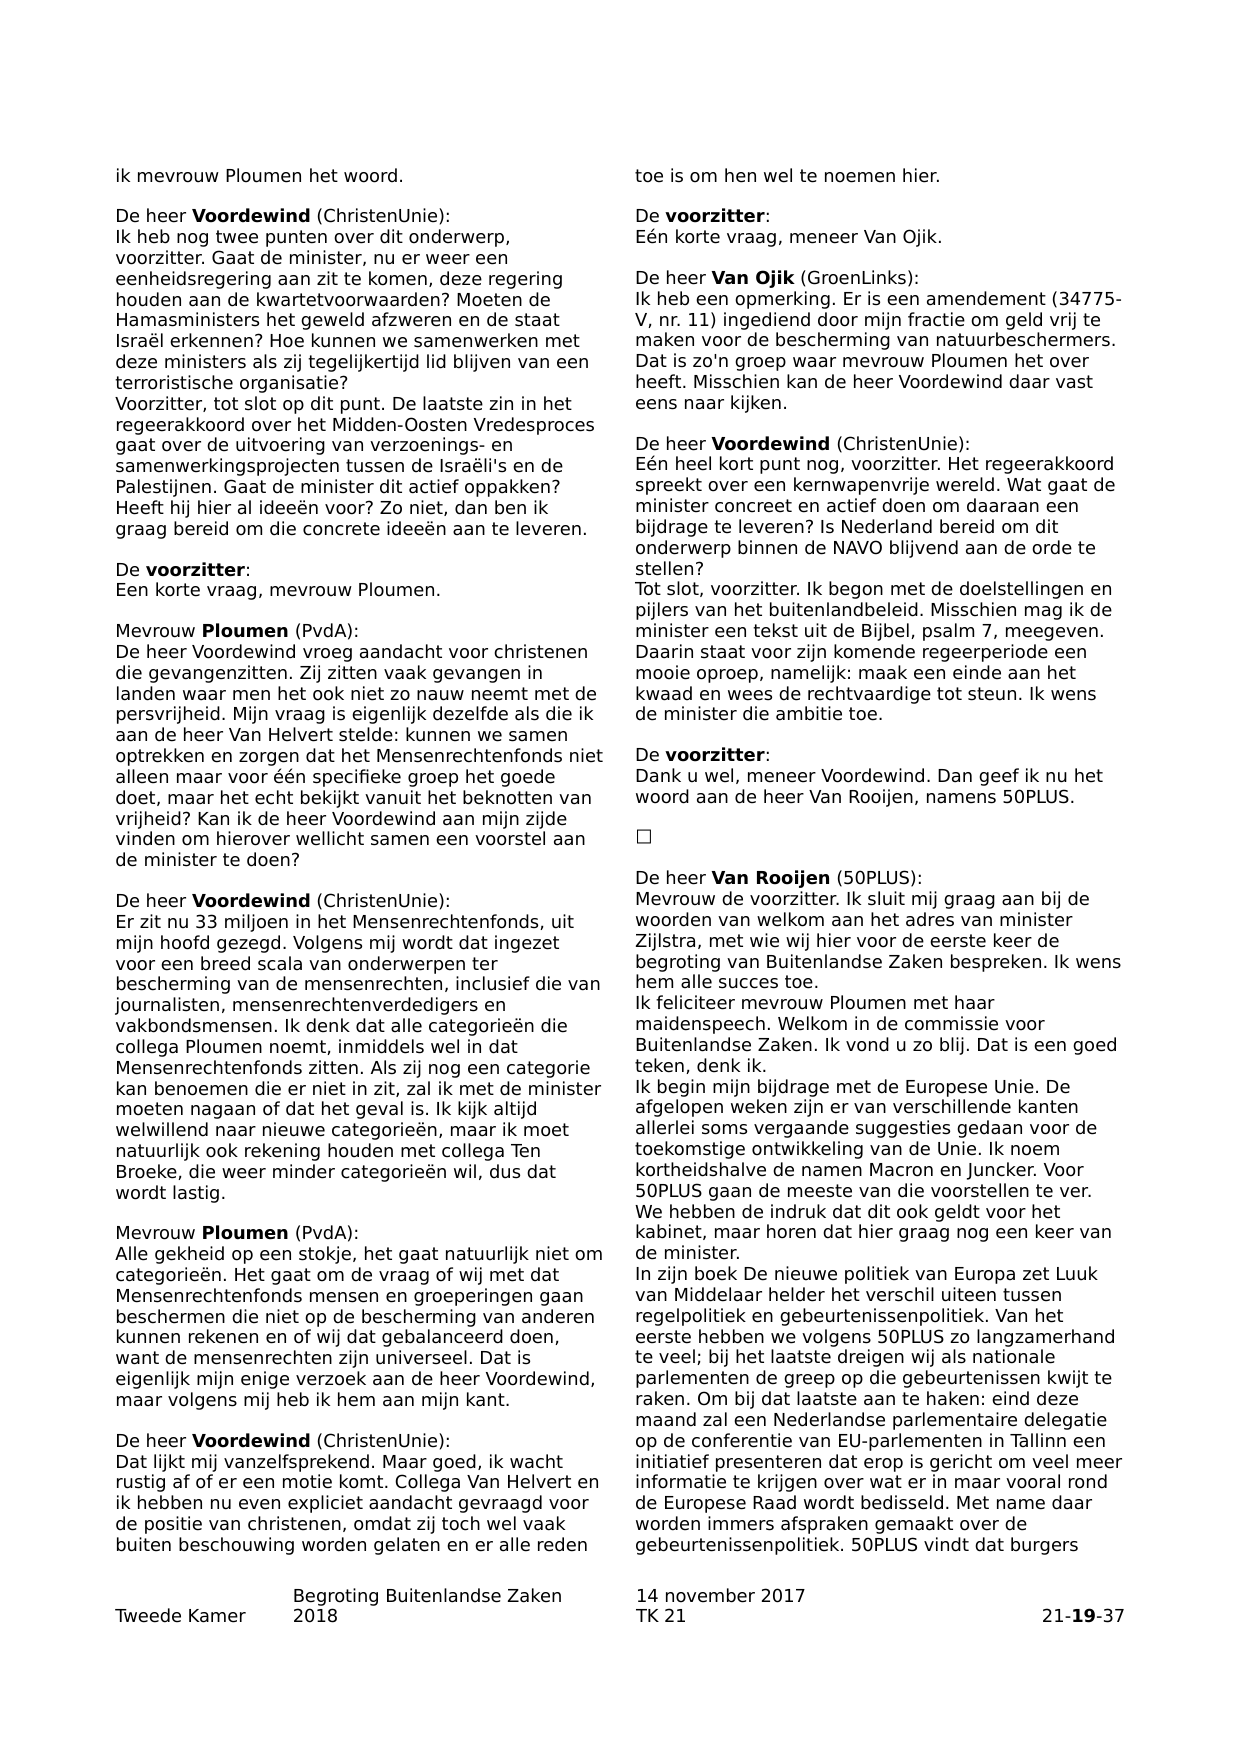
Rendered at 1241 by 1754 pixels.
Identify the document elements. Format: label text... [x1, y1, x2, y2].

text Dank u wel, meneer Voordewind. Dan geef ik nu het woord aan de heer Van Rooijen, namens 50PLUS. [635, 766, 1125, 807]
text toe is om hen wel te noemen hier. [635, 165, 1125, 186]
text De voorzitter: [115, 559, 605, 580]
text De voorzitter: [635, 745, 1125, 766]
text Mevrouw de voorzitter. Ik sluit mij graag aan bij de woorden van welkom aan het adres van minister Zijlstra, met wie wij hier voor de eerste keer de begroting van Buitenlandse Zaken bespreken. Ik wens hem alle succes toe. [635, 889, 1125, 993]
text Ik begin mijn bijdrage met de Europese Unie. De afgelopen weken zijn er van verschillende kanten allerlei soms vergaande suggesties gedaan voor de toekomstige ontwikkeling van de Unie. Ik noem kortheidshalve de namen Macron en Juncker. Voor 50PLUS gaan de meeste van die voorstellen te ver. We hebben de indruk dat dit ook geldt voor het kabinet, maar horen dat hier graag nog een keer van de minister. [635, 1076, 1125, 1264]
text De heer Voordewind (ChristenUnie): [115, 1431, 605, 1451]
text Eén heel kort punt nog, voorzitter. Het regeerakkoord spreekt over een kernwapenvrije wereld. Wat gaat de minister concreet en actief doen om daaraan een bijdrage te leveren? Is Nederland bereid om dit onderwerp binnen de NAVO blijvend aan de orde te stellen? [635, 454, 1125, 579]
text Ik heb een opmerking. Er is een amendement (34775-V, nr. 11) ingediend door mijn fractie om geld vrij te maken voor de bescherming van natuurbeschermers. Dat is zo'n groep waar mevrouw Ploumen het over heeft. Misschien kan de heer Voordewind daar vast eens naar kijken. [635, 288, 1125, 413]
text Eén korte vraag, meneer Van Ojik. [635, 227, 1125, 248]
text Alle gekheid op een stokje, het gaat natuurlijk niet om categorieën. Het gaat om de vraag of wij met dat Mensenrechtenfonds mensen en groeperingen gaan beschermen die niet op de bescherming van anderen kunnen rekenen en of wij dat gebalanceerd doen, want de mensenrechten zijn universeel. Dat is eigenlijk mijn enige verzoek aan de heer Voordewind, maar volgens mij heb ik hem aan mijn kant. [115, 1244, 605, 1411]
text Ik heb nog twee punten over dit onderwerp, voorzitter. Gaat de minister, nu er weer een eenheidsregering aan zit te komen, deze regering houden aan de kwartetvoorwaarden? Moeten de Hamasministers het geweld afzweren en de staat Israël erkennen? Hoe kunnen we samenwerken met deze ministers als zij tegelijkertijd lid blijven van een terroristische organisatie? [115, 227, 605, 393]
text Ik feliciteer mevrouw Ploumen met haar maidenspeech. Welkom in de commissie voor Buitenlandse Zaken. Ik vond u zo blij. Dat is een goed teken, denk ik. [635, 993, 1125, 1076]
text De heer Van Rooijen (50PLUS): [635, 868, 1125, 889]
text De heer Voordewind (ChristenUnie): [115, 891, 605, 912]
text De heer Voordewind vroeg aandacht voor christenen die gevangenzitten. Zij zitten vaak gevangen in landen waar men het ook niet zo nauw neemt met de persvrijheid. Mijn vraag is eigenlijk dezelfde als die ik aan de heer Van Helvert stelde: kunnen we samen optrekken en zorgen dat het Mensenrechtenfonds niet alleen maar voor één specifieke groep het goede doet, maar het echt bekijkt vanuit het beknotten van vrijheid? Kan ik de heer Voordewind aan mijn zijde vinden om hierover wellicht samen een voorstel aan de minister te doen? [115, 642, 605, 871]
text De heer Voordewind (ChristenUnie): [635, 433, 1125, 454]
text ik mevrouw Ploumen het woord. [115, 165, 605, 186]
text Voorzitter, tot slot op dit punt. De laatste zin in het regeerakkoord over het Midden-Oosten Vredesproces gaat over de uitvoering van verzoenings- en samenwerkingsprojecten tussen de Israëli's en de Palestijnen. Gaat de minister dit actief oppakken? Heeft hij hier al ideeën voor? Zo niet, dan ben ik graag bereid om die concrete ideeën aan te leveren. [115, 393, 605, 539]
text Er zit nu 33 miljoen in het Mensenrechtenfonds, uit mijn hoofd gezegd. Volgens mij wordt dat ingezet voor een breed scala van onderwerpen ter bescherming van de mensenrechten, inclusief die van journalisten, mensenrechtenverdedigers en vakbondsmensen. Ik denk dat alle categorieën die collega Ploumen noemt, inmiddels wel in dat Mensenrechtenfonds zitten. Als zij nog een categorie kan benoemen die er niet in zit, zal ik met de minister moeten nagaan of dat het geval is. Ik kijk altijd welwillend naar nieuwe categorieën, maar ik moet natuurlijk ook rekening houden met collega Ten Broeke, die weer minder categorieën wil, dus dat wordt lastig. [115, 912, 605, 1203]
text Tot slot, voorzitter. Ik begon met de doelstellingen en pijlers van het buitenlandbeleid. Misschien mag ik de minister een tekst uit de Bijbel, psalm 7, meegeven. Daarin staat voor zijn komende regeerperiode een mooie oproep, namelijk: maak een einde aan het kwaad en wees de rechtvaardige tot steun. Ik wens de minister die ambitie toe. [635, 579, 1125, 725]
text Mevrouw Ploumen (PvdA): [115, 621, 605, 642]
text Mevrouw Ploumen (PvdA): [115, 1223, 605, 1244]
text De heer Van Ojik (GroenLinks): [635, 268, 1125, 288]
text Dat lijkt mij vanzelfsprekend. Maar goed, ik wacht rustig af of er een motie komt. Collega Van Helvert en ik hebben nu even expliciet aandacht gevraagd voor de positie van christenen, omdat zij toch wel vaak buiten beschouwing worden gelaten en er alle reden [115, 1451, 605, 1556]
text De heer Voordewind (ChristenUnie): [115, 206, 605, 227]
text In zijn boek De nieuwe politiek van Europa zet Luuk van Middelaar helder het verschil uiteen tussen regelpolitiek en gebeurtenissenpolitiek. Van het eerste hebben we volgens 50PLUS zo langzamerhand te veel; bij het laatste dreigen wij als nationale parlementen de greep op die gebeurtenissen kwijt te raken. Om bij dat laatste aan te haken: eind deze maand zal een Nederlandse parlementaire delegatie op de conferentie van EU-parlementen in Tallinn een initiatief presenteren dat erop is gericht om veel meer informatie te krijgen over wat er in maar vooral rond de Europese Raad wordt bedisseld. Met name daar worden immers afspraken gemaakt over de gebeurtenissenpolitiek. 50PLUS vindt dat burgers [635, 1264, 1125, 1556]
text Een korte vraag, mevrouw Ploumen. [115, 580, 605, 601]
text De voorzitter: [635, 206, 1125, 227]
text ⬜ [635, 827, 1125, 848]
